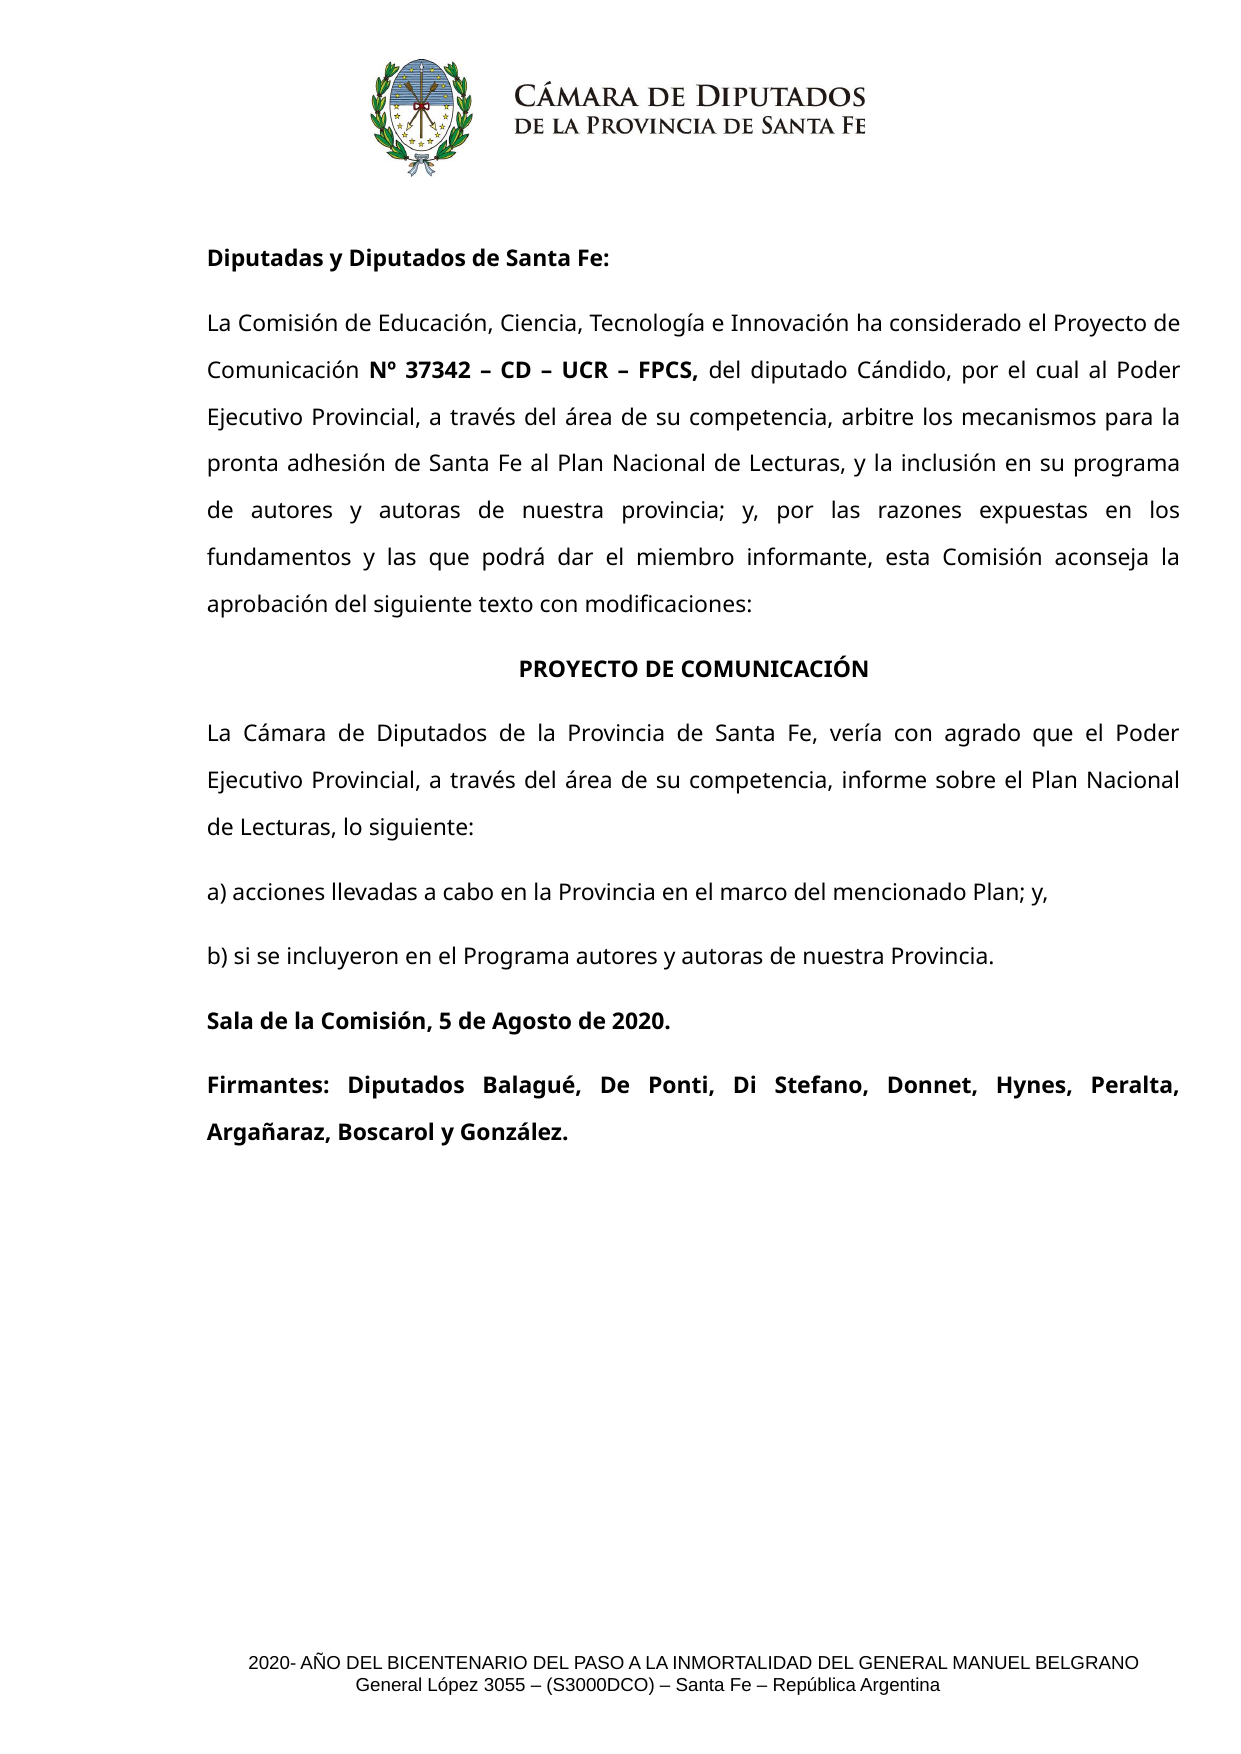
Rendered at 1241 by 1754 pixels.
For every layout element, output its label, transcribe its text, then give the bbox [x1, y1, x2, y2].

text a) acciones llevadas a cabo en la Provincia en el marco del mencionado Plan; y, [207, 876, 1181, 907]
text Diputadas y Diputados de Santa Fe: [207, 242, 1181, 273]
text b) si se incluyeron en el Programa autores y autoras de nuestra Provincia. [207, 940, 1181, 971]
text La Comisión de Educación, Ciencia, Tecnología e Innovación ha considerado el Proyecto de Comunicación Nº 37342 – CD – UCR – FPCS, del diputado Cándido, por el cual al Poder Ejecutivo Provincial, a través del área de su competencia, arbitre los mecanismos para la pronta adhesión de Santa Fe al Plan Nacional de Lecturas, y la inclusión en su programa de autores y autoras de nuestra provincia; y, por las razones expuestas en los fundamentos y las que podrá dar el miembro informante, esta Comisión aconseja la aprobación del siguiente texto con modificaciones: [207, 307, 1181, 619]
text PROYECTO DE COMUNICACIÓN [207, 653, 1181, 684]
text Firmantes: Diputados Balagué, De Ponti, Di Stefano, Donnet, Hynes, Peralta, Argañaraz, Boscarol y González. [207, 1069, 1181, 1147]
text Sala de la Comisión, 5 de Agosto de 2020. [207, 1005, 1181, 1036]
picture [370, 59, 866, 181]
text La Cámara de Diputados de la Provincia de Santa Fe, vería con agrado que el Poder Ejecutivo Provincial, a través del área de su competencia, informe sobre el Plan Nacional de Lecturas, lo siguiente: [207, 717, 1181, 842]
